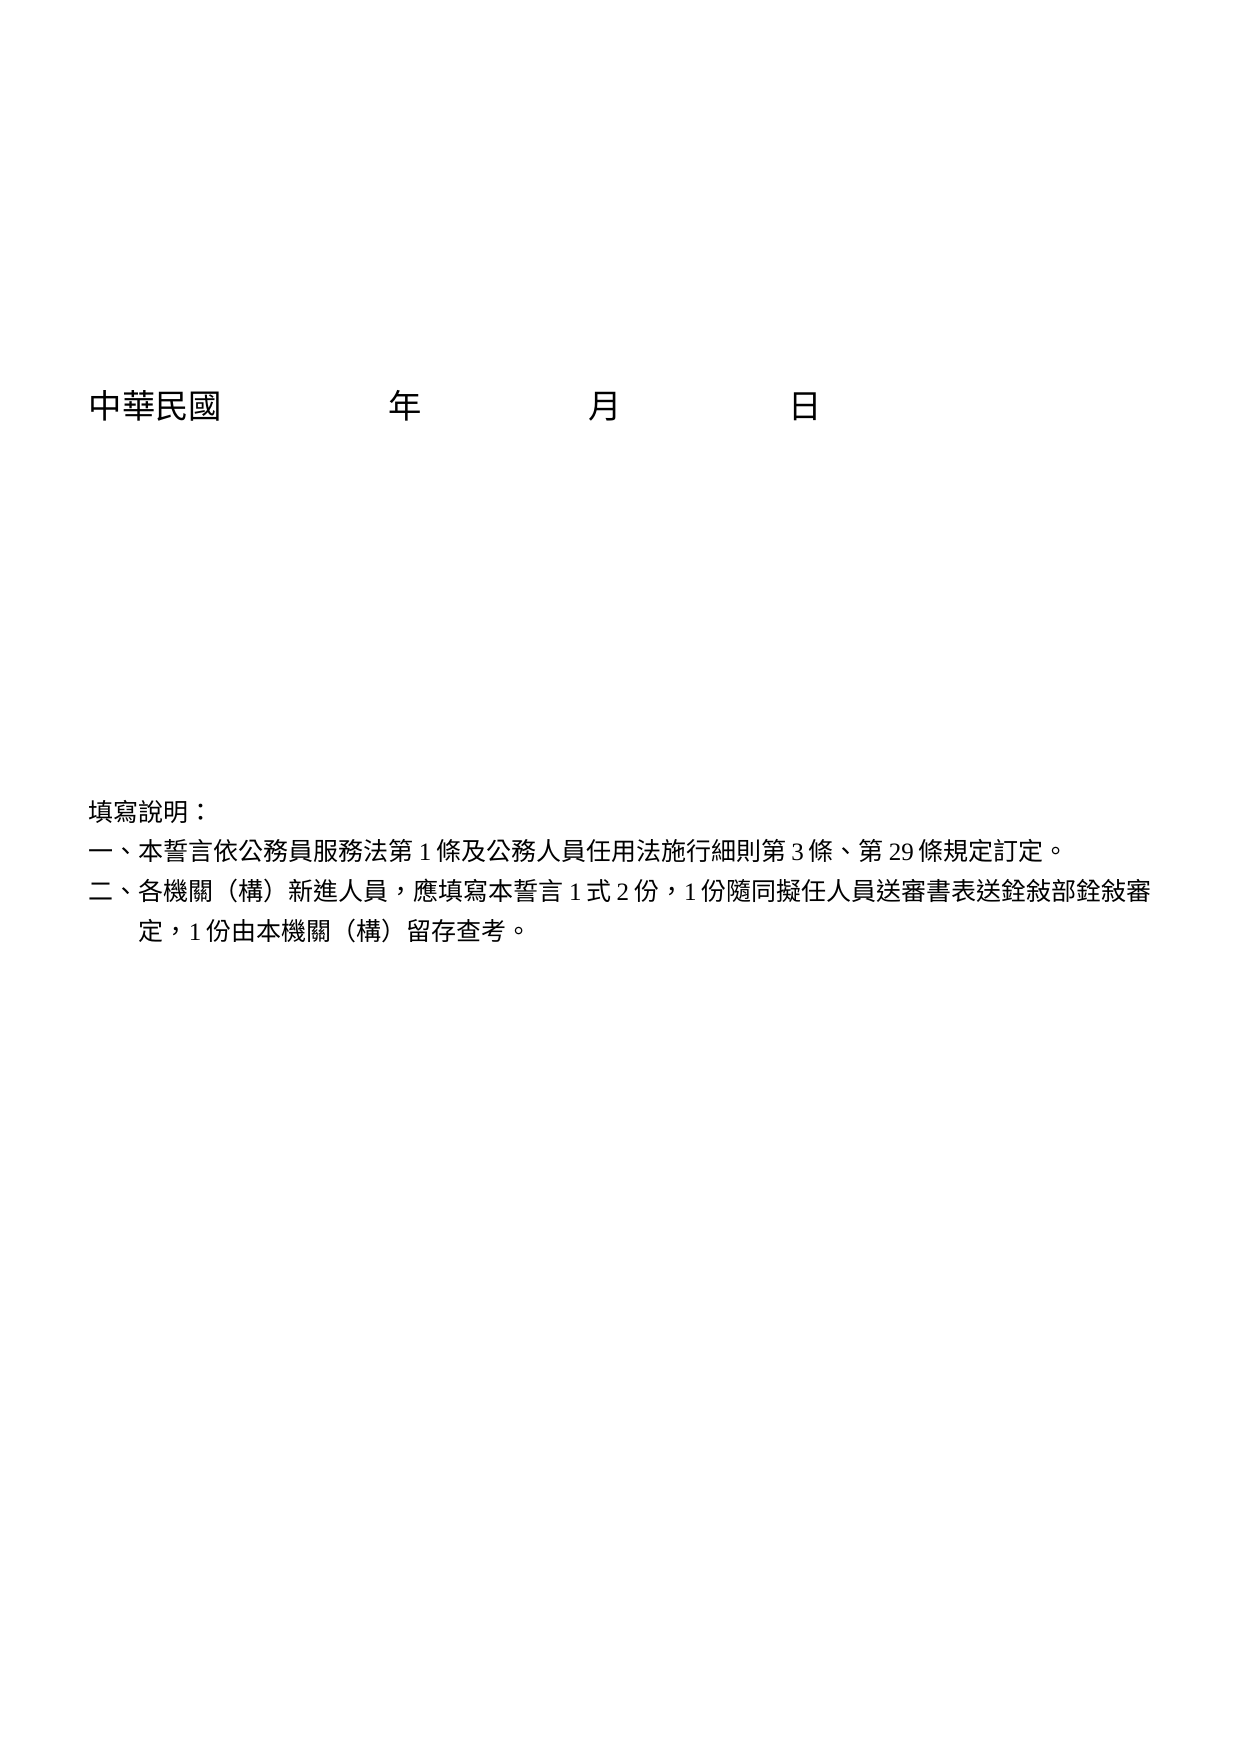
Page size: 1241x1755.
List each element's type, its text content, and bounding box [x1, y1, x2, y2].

text 填寫說明： [89, 789, 1152, 829]
text 中華民國 年 月 日 [89, 380, 1152, 428]
text 一、本誓言依公務員服務法第1條及公務人員任用法施行細則第3條、第29條規定訂定。 [89, 829, 1152, 869]
text 二、各機關（構）新進人員，應填寫本誓言1式2份，1份隨同擬任人員送審書表送銓敍部銓敍審定，1份由本機關（構）留存查考。 [89, 869, 1152, 948]
